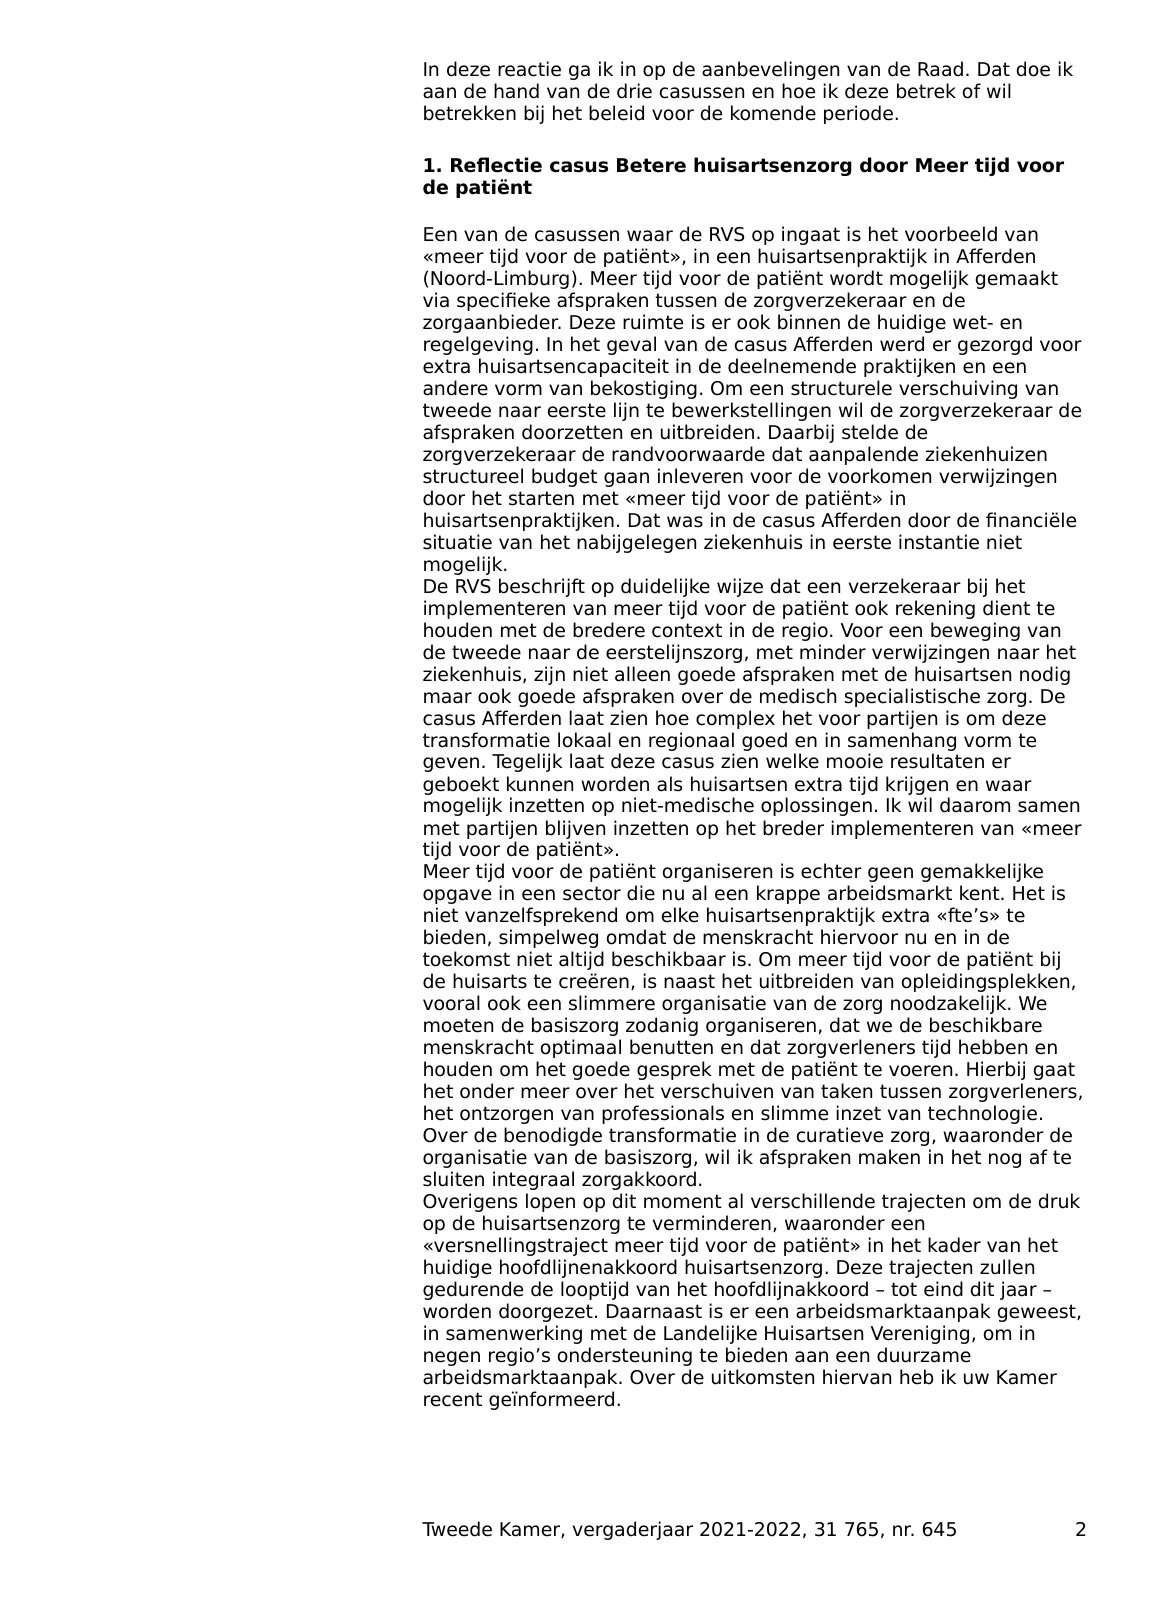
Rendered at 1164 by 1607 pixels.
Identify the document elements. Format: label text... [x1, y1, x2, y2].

text Meer tijd voor de patiënt organiseren is echter geen gemakkelijke opgave in een sector die nu al een krappe arbeidsmarkt kent. Het is niet vanzelfsprekend om elke huisartsenpraktijk extra «fte’s» te bieden, simpelweg omdat de menskracht hiervoor nu en in de toekomst niet altijd beschikbaar is. Om meer tijd voor de patiënt bij de huisarts te creëren, is naast het uitbreiden van opleidingsplekken, vooral ook een slimmere organisatie van de zorg noodzakelijk. We moeten de basiszorg zodanig organiseren, dat we de beschikbare menskracht optimaal benutten en dat zorgverleners tijd hebben en houden om het goede gesprek met de patiënt te voeren. Hierbij gaat het onder meer over het verschuiven van taken tussen zorgverleners, het ontzorgen van professionals en slimme inzet van technologie. Over de benodigde transformatie in de curatieve zorg, waaronder de organisatie van de basiszorg, wil ik afspraken maken in het nog af te sluiten integraal zorgakkoord. [422, 861, 1087, 1191]
subtitle 1. Reflectie casus Betere huisartsenzorg door Meer tijd voor de patiënt [422, 155, 1087, 199]
text Een van de casussen waar de RVS op ingaat is het voorbeeld van «meer tijd voor de patiënt», in een huisartsenpraktijk in Afferden (Noord-Limburg). Meer tijd voor de patiënt wordt mogelijk gemaakt via specifieke afspraken tussen de zorgverzekeraar en de zorgaanbieder. Deze ruimte is er ook binnen de huidige wet- en regelgeving. In het geval van de casus Afferden werd er gezorgd voor extra huisartsencapaciteit in de deelnemende praktijken en een andere vorm van bekostiging. Om een structurele verschuiving van tweede naar eerste lijn te bewerkstellingen wil de zorgverzekeraar de afspraken doorzetten en uitbreiden. Daarbij stelde de zorgverzekeraar de randvoorwaarde dat aanpalende ziekenhuizen structureel budget gaan inleveren voor de voorkomen verwijzingen door het starten met «meer tijd voor de patiënt» in huisartsenpraktijken. Dat was in de casus Afferden door de financiële situatie van het nabijgelegen ziekenhuis in eerste instantie niet mogelijk. [422, 224, 1087, 576]
text In deze reactie ga ik in op de aanbevelingen van de Raad. Dat doe ik aan de hand van de drie casussen en hoe ik deze betrek of wil betrekken bij het beleid voor de komende periode. [422, 59, 1087, 125]
text De RVS beschrijft op duidelijke wijze dat een verzekeraar bij het implementeren van meer tijd voor de patiënt ook rekening dient te houden met de bredere context in de regio. Voor een beweging van de tweede naar de eerstelijnszorg, met minder verwijzingen naar het ziekenhuis, zijn niet alleen goede afspraken met de huisartsen nodig maar ook goede afspraken over de medisch specialistische zorg. De casus Afferden laat zien hoe complex het voor partijen is om deze transformatie lokaal en regionaal goed en in samenhang vorm te geven. Tegelijk laat deze casus zien welke mooie resultaten er geboekt kunnen worden als huisartsen extra tijd krijgen en waar mogelijk inzetten op niet-medische oplossingen. Ik wil daarom samen met partijen blijven inzetten op het breder implementeren van «meer tijd voor de patiënt». [422, 576, 1087, 861]
text Overigens lopen op dit moment al verschillende trajecten om de druk op de huisartsenzorg te verminderen, waaronder een «versnellingstraject meer tijd voor de patiënt» in het kader van het huidige hoofdlijnenakkoord huisartsenzorg. Deze trajecten zullen gedurende de looptijd van het hoofdlijnakkoord – tot eind dit jaar – worden doorgezet. Daarnaast is er een arbeidsmarktaanpak geweest, in samenwerking met de Landelijke Huisartsen Vereniging, om in negen regio’s ondersteuning te bieden aan een duurzame arbeidsmarktaanpak. Over de uitkomsten hiervan heb ik uw Kamer recent geïnformeerd. [422, 1191, 1087, 1411]
